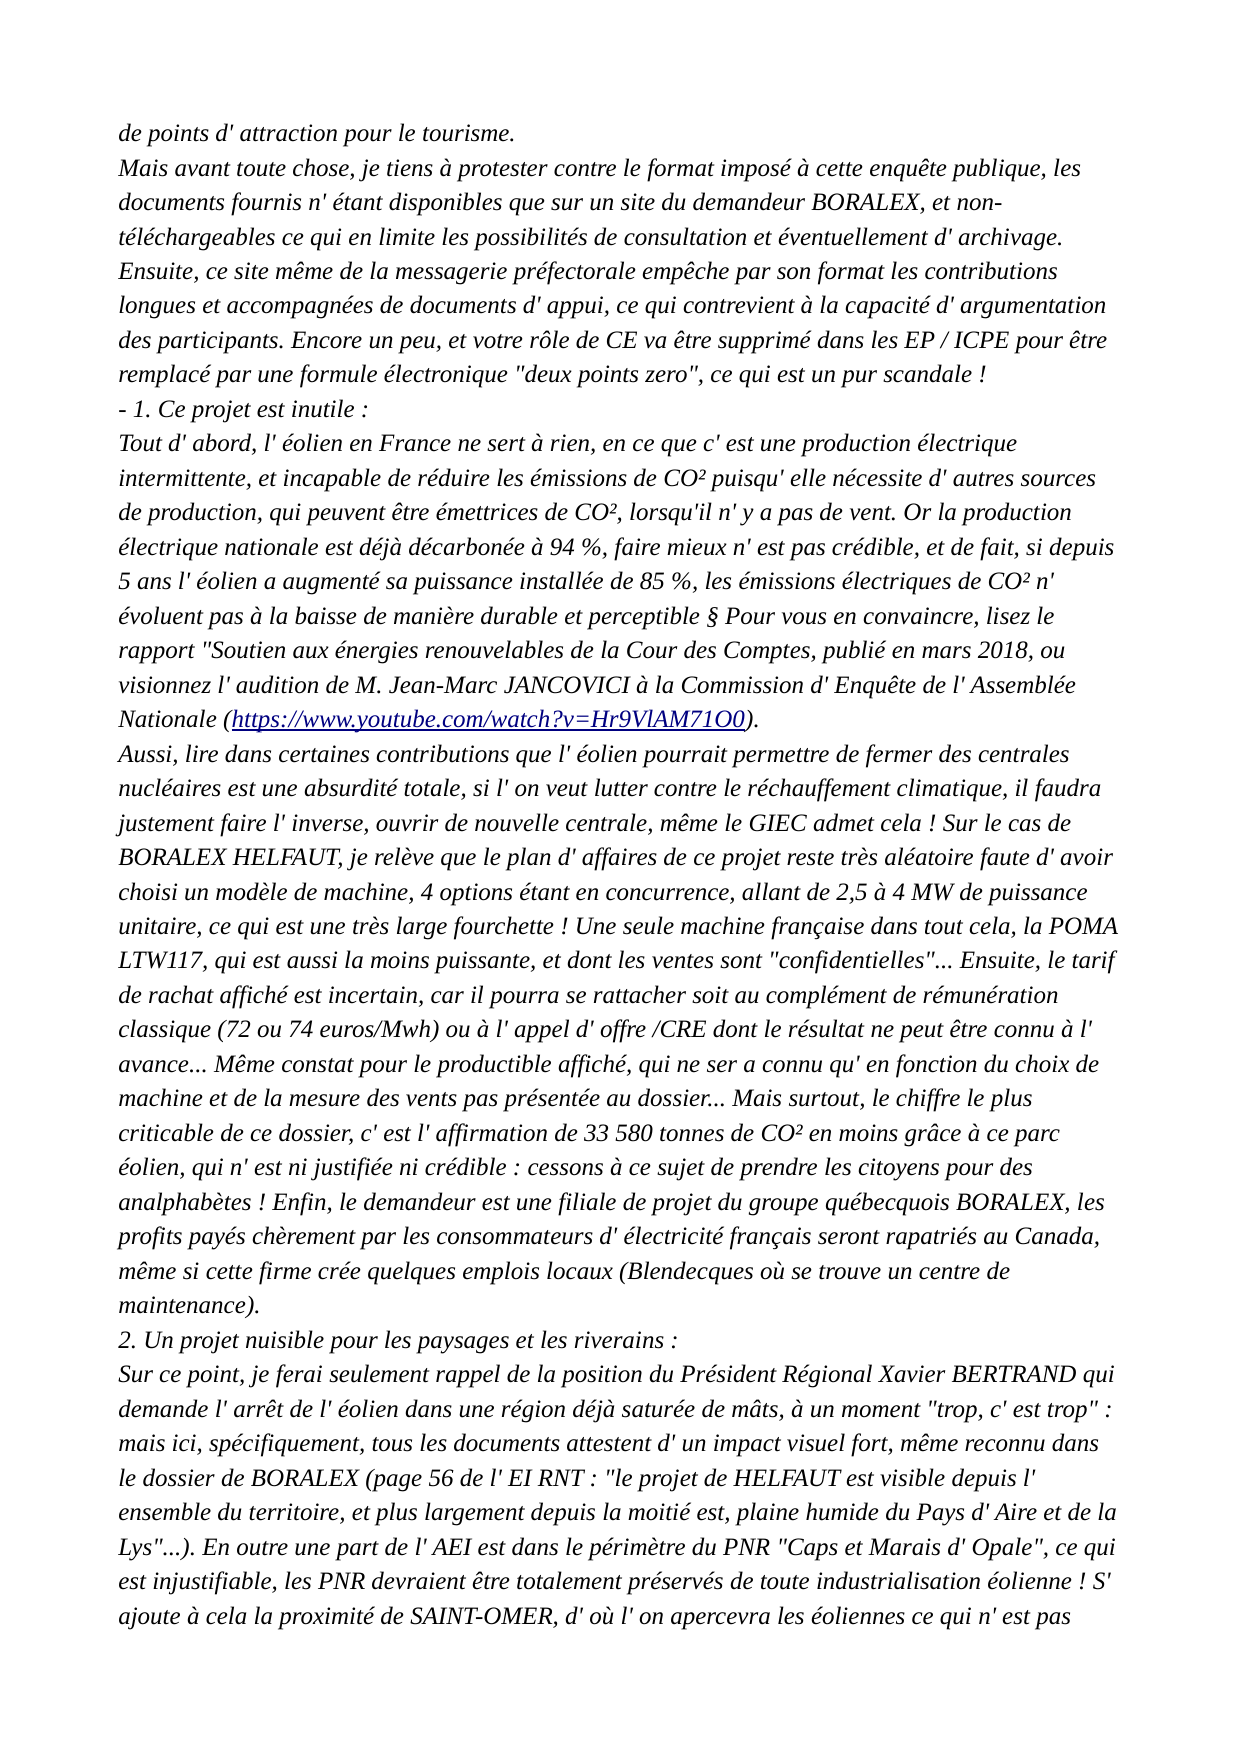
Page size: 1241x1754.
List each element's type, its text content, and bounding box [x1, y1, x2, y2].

text de points d' attraction pour le tourisme. Mais avant toute chose, je tiens à protester contre le format imposé à cette enquête publique, les documents fournis n' étant disponibles que sur un site du demandeur BORALEX, et non-téléchargeables ce qui en limite les possibilités de consultation et éventuellement d' archivage. Ensuite, ce site même de la messagerie préfectorale empêche par son format les contributions longues et accompagnées de documents d' appui, ce qui contrevient à la capacité d' argumentation des participants. Encore un peu, et votre rôle de CE va être supprimé dans les EP / ICPE pour être remplacé par une formule électronique "deux points zero", ce qui est un pur scandale ! - 1. Ce projet est inutile : Tout d' abord, l' éolien en France ne sert à rien, en ce que c' est une production électrique intermittente, et incapable de réduire les émissions de CO² puisqu' elle nécessite d' autres sources de production, qui peuvent être émettrices de CO², lorsqu'il n' y a pas de vent. Or la production électrique nationale est déjà décarbonée à 94 %, faire mieux n' est pas crédible, et de fait, si depuis 5 ans l' éolien a augmenté sa puissance installée de 85 %, les émissions électriques de CO² n' évoluent pas à la baisse de manière durable et perceptible § Pour vous en convaincre, lisez le rapport "Soutien aux énergies renouvelables de la Cour des Comptes, publié en mars 2018, ou visionnez l' audition de M. Jean-Marc JANCOVICI à la Commission d' Enquête de l' Assemblée Nationale (https://www.youtube.com/watch?v=Hr9VlAM71O0). Aussi, lire dans certaines contributions que l' éolien pourrait permettre de fermer des centrales nucléaires est une absurdité totale, si l' on veut lutter contre le réchauffement climatique, il faudra justement faire l' inverse, ouvrir de nouvelle centrale, même le GIEC admet cela ! Sur le cas de BORALEX HELFAUT, je relève que le plan d' affaires de ce projet reste très aléatoire faute d' avoir choisi un modèle de machine, 4 options étant en concurrence, allant de 2,5 à 4 MW de puissance unitaire, ce qui est une très large fourchette ! Une seule machine française dans tout cela, la POMA LTW117, qui est aussi la moins puissante, et dont les ventes sont "confidentielles"... Ensuite, le tarif de rachat affiché est incertain, car il pourra se rattacher soit au complément de rémunération classique (72 ou 74 euros/Mwh) ou à l' appel d' offre /CRE dont le résultat ne peut être connu à l' avance... Même constat pour le productible affiché, qui ne ser a connu qu' en fonction du choix de machine et de la mesure des vents pas présentée au dossier... Mais surtout, le chiffre le plus criticable de ce dossier, c' est l' affirmation de 33 580 tonnes de CO² en moins grâce à ce parc éolien, qui n' est ni justifiée ni crédible : cessons à ce sujet de prendre les citoyens pour des analphabètes ! Enfin, le demandeur est une filiale de projet du groupe québecquois BORALEX, les profits payés chèrement par les consommateurs d' électricité français seront rapatriés au Canada, même si cette firme crée quelques emplois locaux (Blendecques où se trouve un centre de maintenance). 2. Un projet nuisible pour les paysages et les riverains : Sur ce point, je ferai seulement rappel de la position du Président Régional Xavier BERTRAND qui demande l' arrêt de l' éolien dans une région déjà saturée de mâts, à un moment "trop, c' est trop" : mais ici, spécifiquement, tous les documents attestent d' un impact visuel fort, même reconnu dans le dossier de BORALEX (page 56 de l' EI RNT : "le projet de HELFAUT est visible depuis l' ensemble du territoire, et plus largement depuis la moitié est, plaine humide du Pays d' Aire et de la Lys"...). En outre une part de l' AEI est dans le périmètre du PNR "Caps et Marais d' Opale", ce qui est injustifiable, les PNR devraient être totalement préservés de toute industrialisation éolienne ! S' ajoute à cela la proximité de SAINT-OMER, d' où l' on apercevra les éoliennes ce qui n' est pas [118, 118, 1122, 1629]
